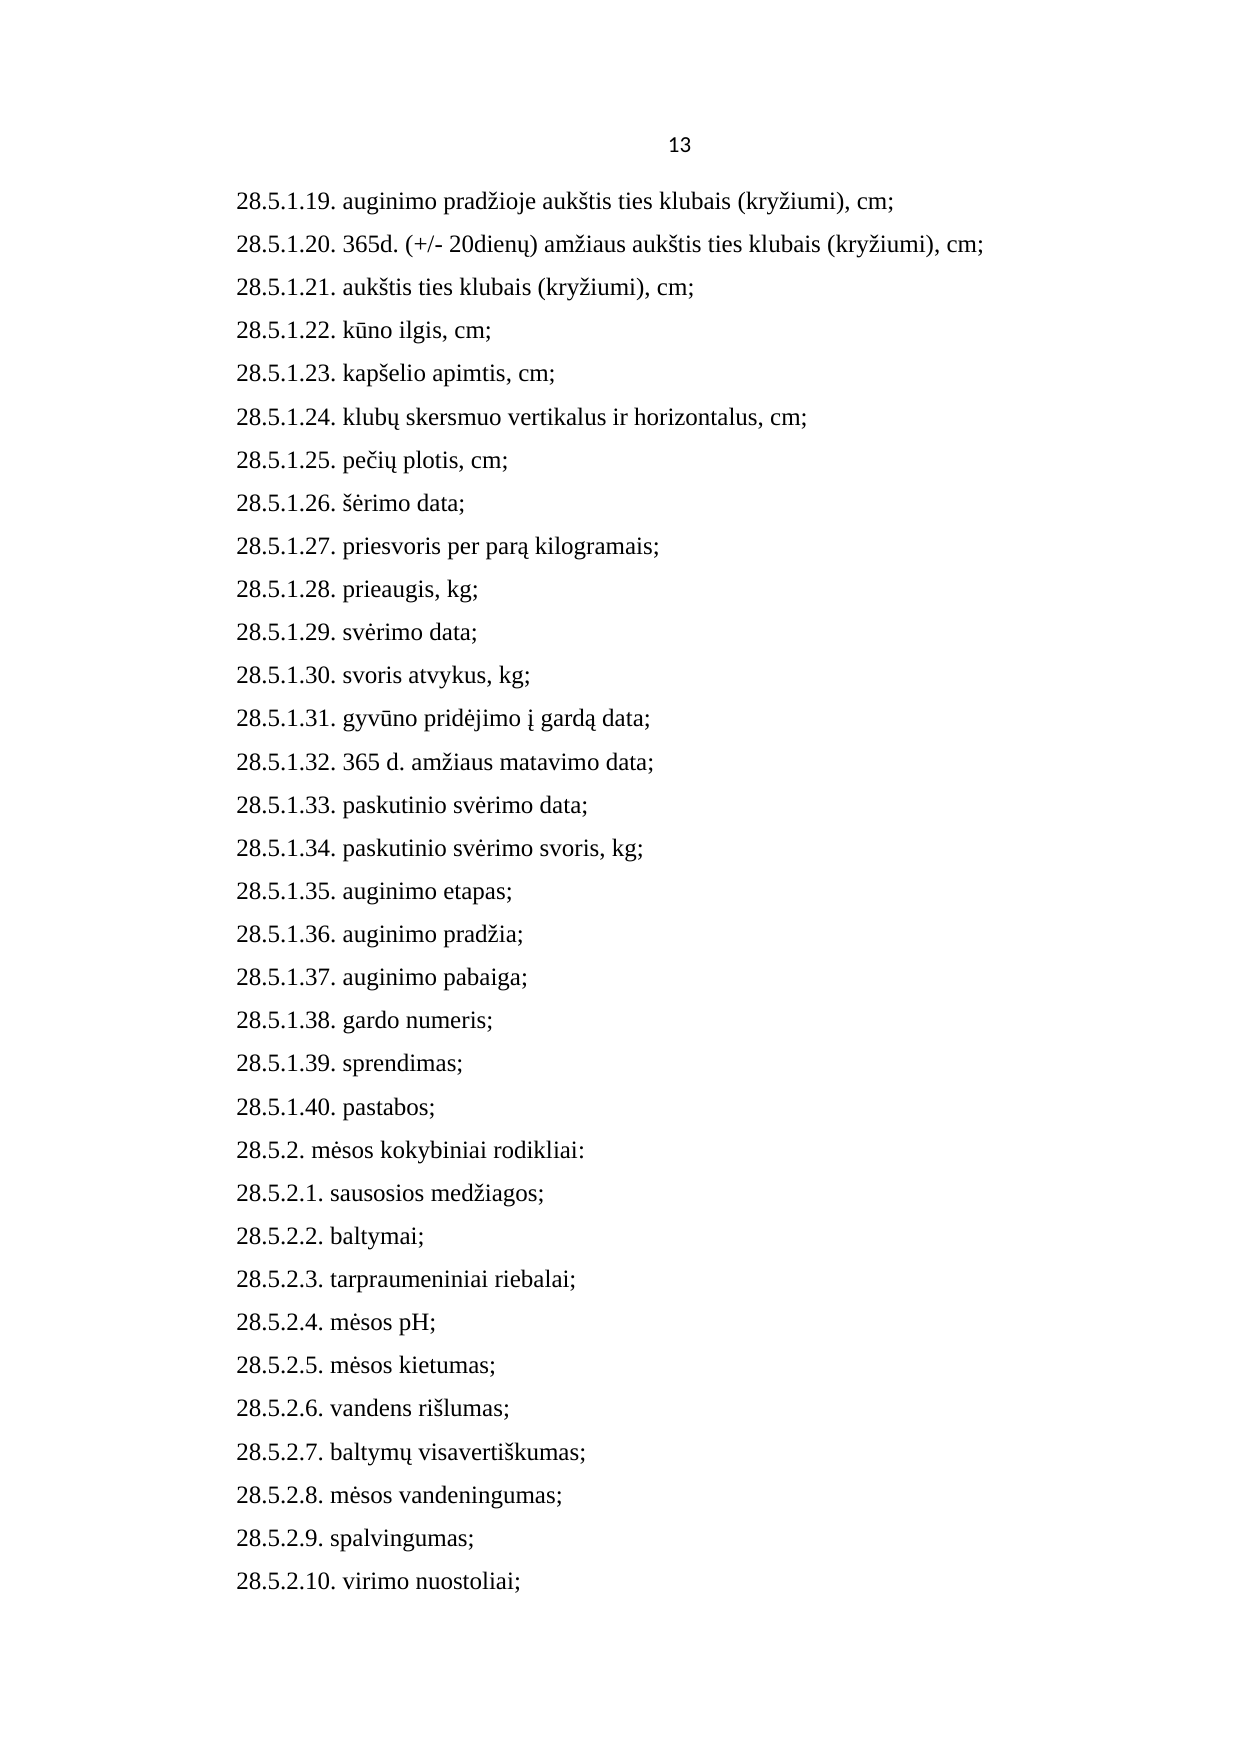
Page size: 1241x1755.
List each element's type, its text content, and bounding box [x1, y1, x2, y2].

text 28.5.1.34. paskutinio svėrimo svoris, kg; [177, 833, 1181, 862]
text 28.5.1.19. auginimo pradžioje aukštis ties klubais (kryžiumi), cm; [177, 186, 1181, 215]
text 28.5.1.36. auginimo pradžia; [177, 919, 1181, 948]
text 28.5.1.26. šėrimo data; [177, 488, 1181, 517]
text 28.5.2.8. mėsos vandeningumas; [177, 1480, 1181, 1508]
text 28.5.2.10. virimo nuostoliai; [177, 1566, 1181, 1595]
text 28.5.1.21. aukštis ties klubais (kryžiumi), cm; [177, 272, 1181, 301]
text 28.5.1.23. kapšelio apimtis, cm; [177, 358, 1181, 387]
text 28.5.1.29. svėrimo data; [177, 617, 1181, 646]
text 28.5.1.32. 365 d. amžiaus matavimo data; [177, 747, 1181, 775]
text 28.5.2.5. mėsos kietumas; [177, 1350, 1181, 1379]
text 28.5.1.31. gyvūno pridėjimo į gardą data; [177, 703, 1181, 732]
text 28.5.1.40. pastabos; [177, 1092, 1181, 1120]
text 28.5.1.27. priesvoris per parą kilogramais; [177, 531, 1181, 560]
text 28.5.2.7. baltymų visavertiškumas; [177, 1437, 1181, 1465]
text 28.5.1.39. sprendimas; [177, 1048, 1181, 1077]
text 28.5.2.6. vandens rišlumas; [177, 1393, 1181, 1422]
text 28.5.2.1. sausosios medžiagos; [177, 1178, 1181, 1207]
text 28.5.2.2. baltymai; [177, 1221, 1181, 1250]
text 28.5.1.35. auginimo etapas; [177, 876, 1181, 905]
text 28.5.2. mėsos kokybiniai rodikliai: [177, 1135, 1181, 1163]
text 28.5.2.9. spalvingumas; [177, 1523, 1181, 1552]
text 28.5.1.38. gardo numeris; [177, 1005, 1181, 1034]
text 28.5.1.20. 365d. (+/- 20dienų) amžiaus aukštis ties klubais (kryžiumi), cm; [177, 229, 1181, 258]
text 28.5.1.25. pečių plotis, cm; [177, 445, 1181, 473]
text 28.5.1.33. paskutinio svėrimo data; [177, 790, 1181, 818]
text 28.5.2.3. tarpraumeniniai riebalai; [177, 1264, 1181, 1293]
text 28.5.1.22. kūno ilgis, cm; [177, 315, 1181, 344]
text 28.5.1.28. prieaugis, kg; [177, 574, 1181, 603]
text 28.5.1.30. svoris atvykus, kg; [177, 660, 1181, 689]
text 28.5.1.24. klubų skersmuo vertikalus ir horizontalus, cm; [177, 402, 1181, 430]
text 28.5.1.37. auginimo pabaiga; [177, 962, 1181, 991]
text 28.5.2.4. mėsos pH; [177, 1307, 1181, 1336]
